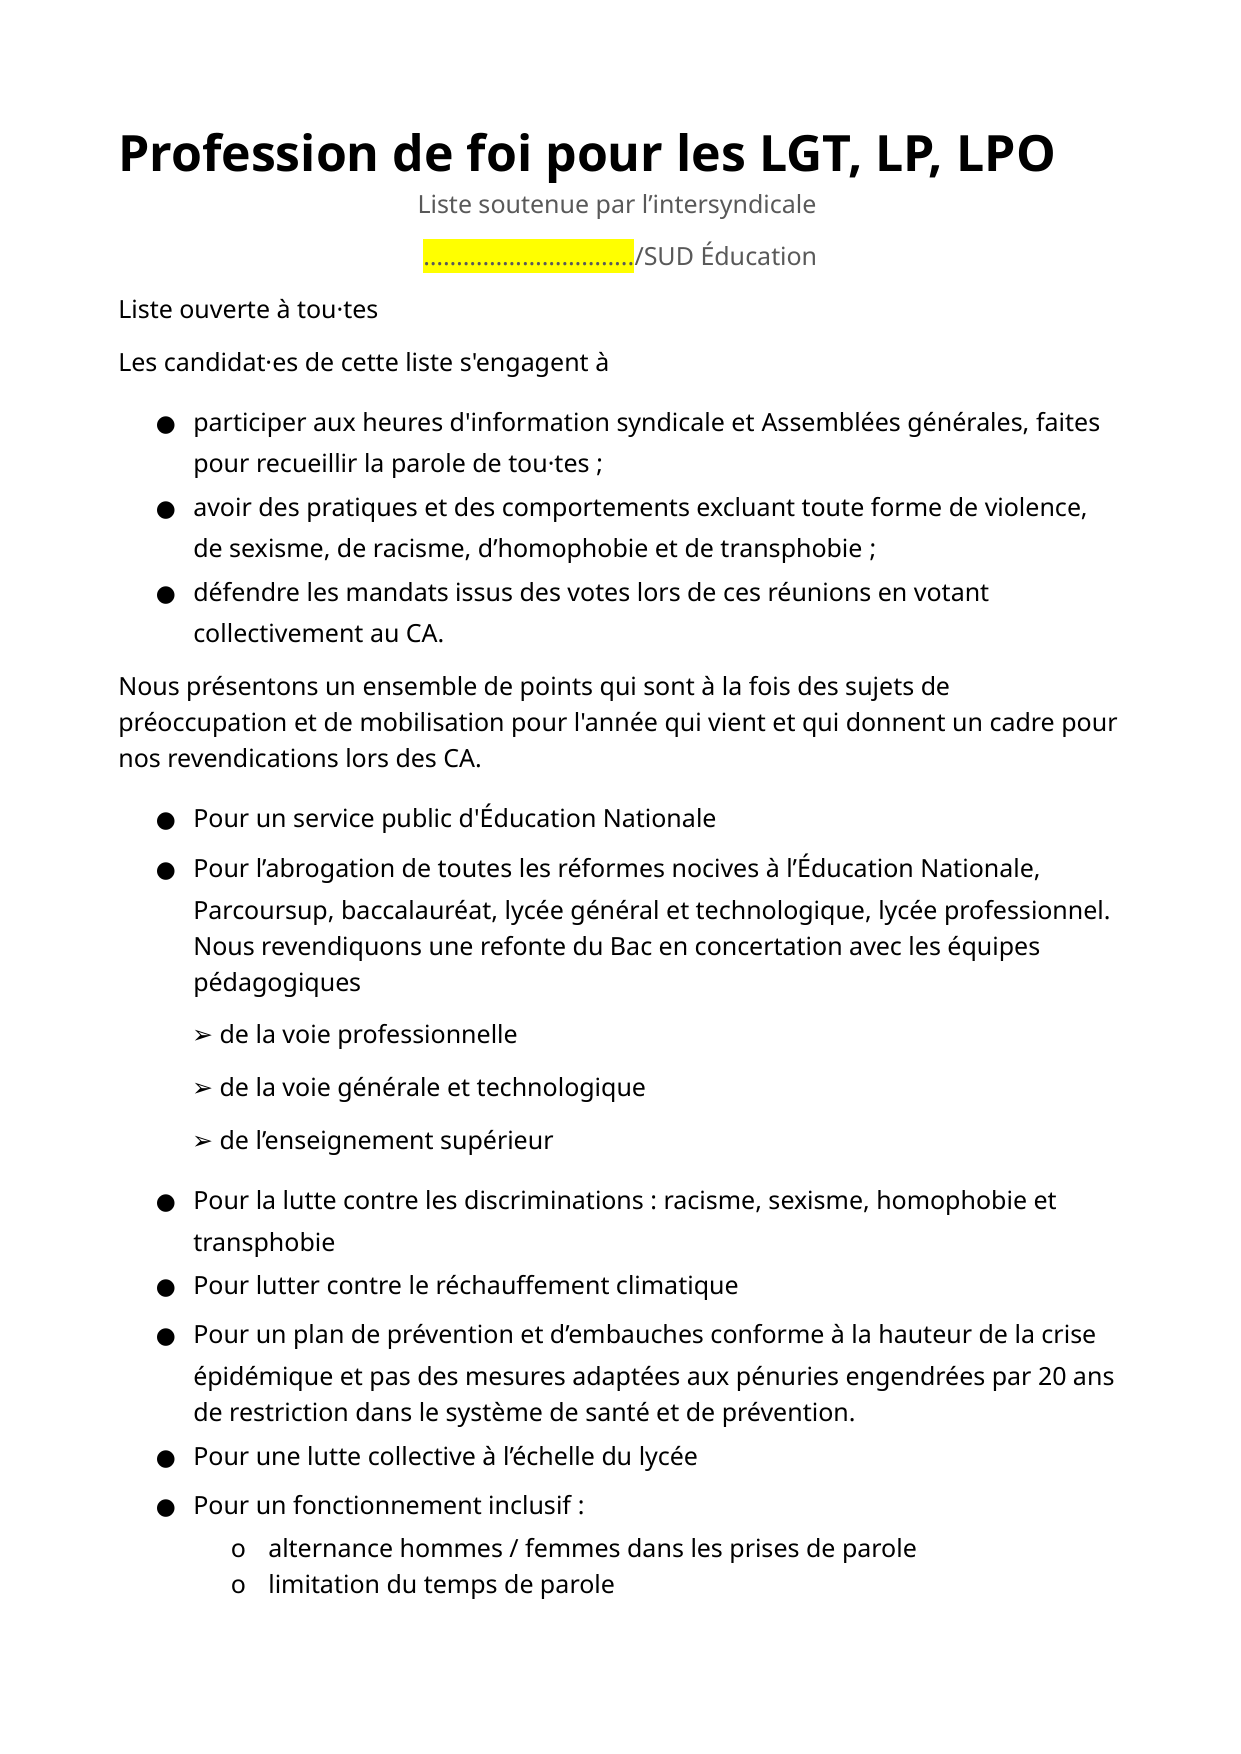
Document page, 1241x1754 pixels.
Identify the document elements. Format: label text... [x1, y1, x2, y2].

list défendre les mandats issus des votes lors de ces réunions en votant collectivement au CA. [156, 567, 1122, 650]
text ➢ de la voie professionnelle [192, 1017, 1122, 1051]
text Liste ouverte à tou·tes [118, 292, 1122, 326]
list alternance hommes / femmes dans les prises de parole [231, 1531, 1122, 1565]
list Pour la lutte contre les discriminations : racisme, sexisme, homophobie et transphobie [156, 1175, 1122, 1258]
list participer aux heures d'information syndicale et Assemblées générales, faites pour recueillir la parole de tou·tes ; [156, 397, 1122, 480]
list Pour un service public d'Éducation Nationale [156, 793, 1122, 841]
text …………………………../SUD Éducation [118, 239, 1122, 273]
list Pour lutter contre le réchauffement climatique [156, 1260, 1122, 1307]
text ➢ de l’enseignement supérieur [192, 1122, 1122, 1157]
list Pour l’abrogation de toutes les réformes nocives à l’Éducation Nationale, Parcoursup, baccalauréat, lycée général et technologique, lycée professionnel. Nous revendiquons une refonte du Bac en concertation avec les équipes pédagogiques [156, 843, 1122, 998]
list Pour un fonctionnement inclusif : [156, 1481, 1122, 1528]
list limitation du temps de parole [231, 1567, 1122, 1601]
list Pour une lutte collective à l’échelle du lycée [156, 1431, 1122, 1478]
text Nous présentons un ensemble de points qui sont à la fois des sujets de préoccupation et de mobilisation pour l'année qui vient et qui donnent un cadre pour nos revendications lors des CA. [118, 669, 1122, 775]
text Les candidat·es de cette liste s'engagent à [118, 344, 1122, 378]
text ➢ de la voie générale et technologique [192, 1070, 1122, 1104]
list avoir des pratiques et des comportements excluant toute forme de violence, de sexisme, de racisme, d’homophobie et de transphobie ; [156, 482, 1122, 565]
text Liste soutenue par l’intersyndicale [118, 186, 1122, 220]
subtitle Profession de foi pour les LGT, LP, LPO [118, 118, 1122, 186]
list Pour un plan de prévention et d’embauches conforme à la hauteur de la crise épidémique et pas des mesures adaptées aux pénuries engendrées par 20 ans de restriction dans le système de santé et de prévention. [156, 1310, 1122, 1429]
